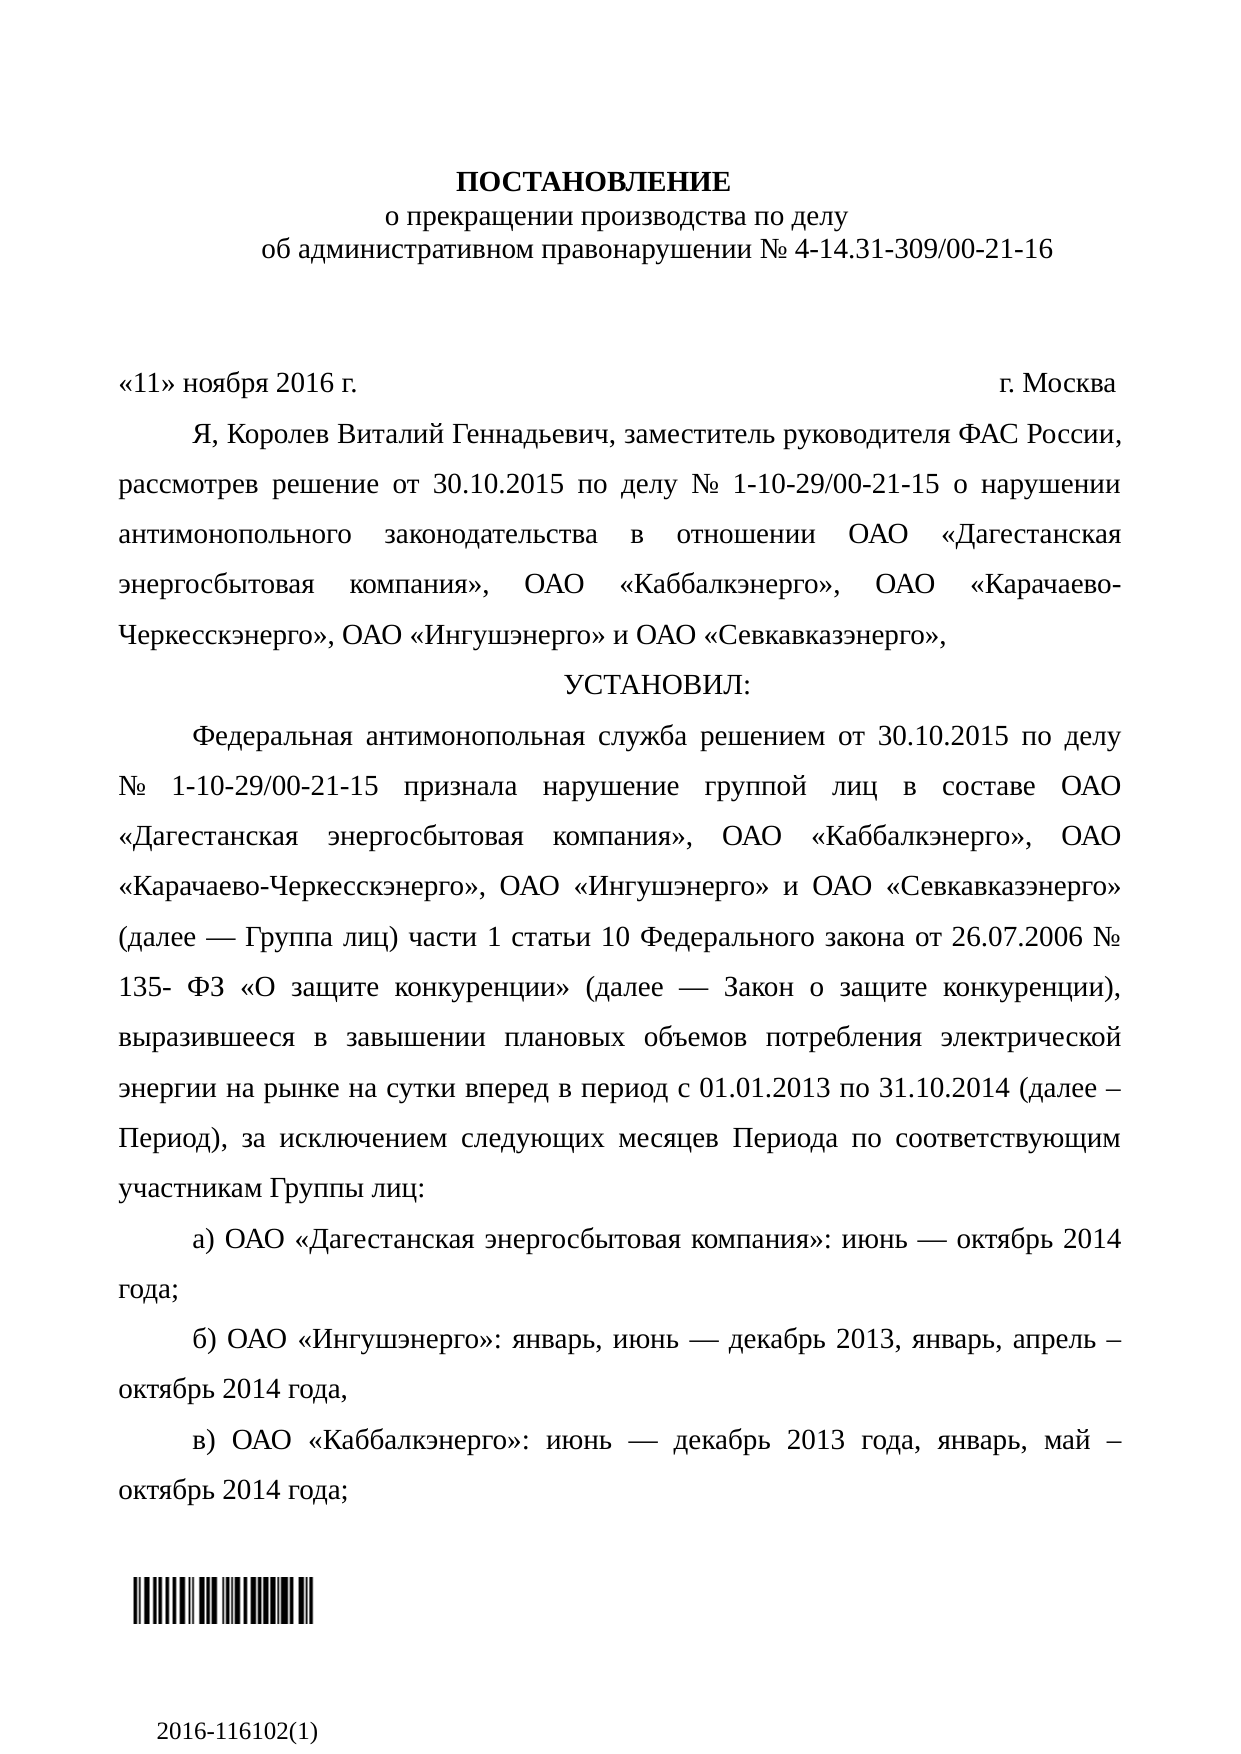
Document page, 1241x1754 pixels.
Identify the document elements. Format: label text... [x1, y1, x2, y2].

text Я, Королев Виталий Геннадьевич, заместитель руководителя ФАС России, рассмотрев решение от 30.10.2015 по делу № 1-10-29/00-21-15 о нарушении антимонопольного законодательства в отношении ОАО «Дагестанская энергосбытовая компания», ОАО «Каббалкэнерго», ОАО «Карачаево-Черкесскэнерго», ОАО «Ингушэнерго» и ОАО «Севкавказэнерго», [118, 416, 1122, 651]
text б) ОАО «Ингушэнерго»: январь, июнь — декабрь 2013, январь, апрель – октябрь 2014 года, [118, 1321, 1122, 1405]
text а) ОАО «Дагестанская энергосбытовая компания»: июнь — октябрь 2014 года; [118, 1221, 1122, 1304]
text Федеральная антимонопольная служба решением от 30.10.2015 по делу № 1-10-29/00-21-15 признала нарушение группой лиц в составе ОАО «Дагестанская энергосбытовая компания», ОАО «Каббалкэнерго», ОАО «Карачаево-Черкесскэнерго», ОАО «Ингушэнерго» и ОАО «Севкавказэнерго» (далее — Группа лиц) части 1 статьи 10 Федерального закона от 26.07.2006 № 135- ФЗ «О защите конкуренции» (далее — Закон о защите конкуренции), выразившееся в завышении плановых объемов потребления электрической энергии на рынке на сутки вперед в период с 01.01.2013 по 31.10.2014 (далее – Период), за исключением следующих месяцев Периода по соответствующим участникам Группы лиц: [118, 718, 1122, 1204]
text УСТАНОВИЛ: [118, 667, 1122, 701]
text «11» ноября 2016 г. г. Москва [118, 365, 1122, 399]
text ПОСТАНОВЛЕНИЕ [117, 164, 1078, 198]
text в) ОАО «Каббалкэнерго»: июнь — декабрь 2013 года, январь, май – октябрь 2014 года; [118, 1422, 1122, 1506]
text о прекращении производства по делу [118, 198, 1122, 231]
picture [118, 1577, 331, 1624]
text об административном правонарушении № 4-14.31-309/00-21-16 [118, 231, 1122, 265]
